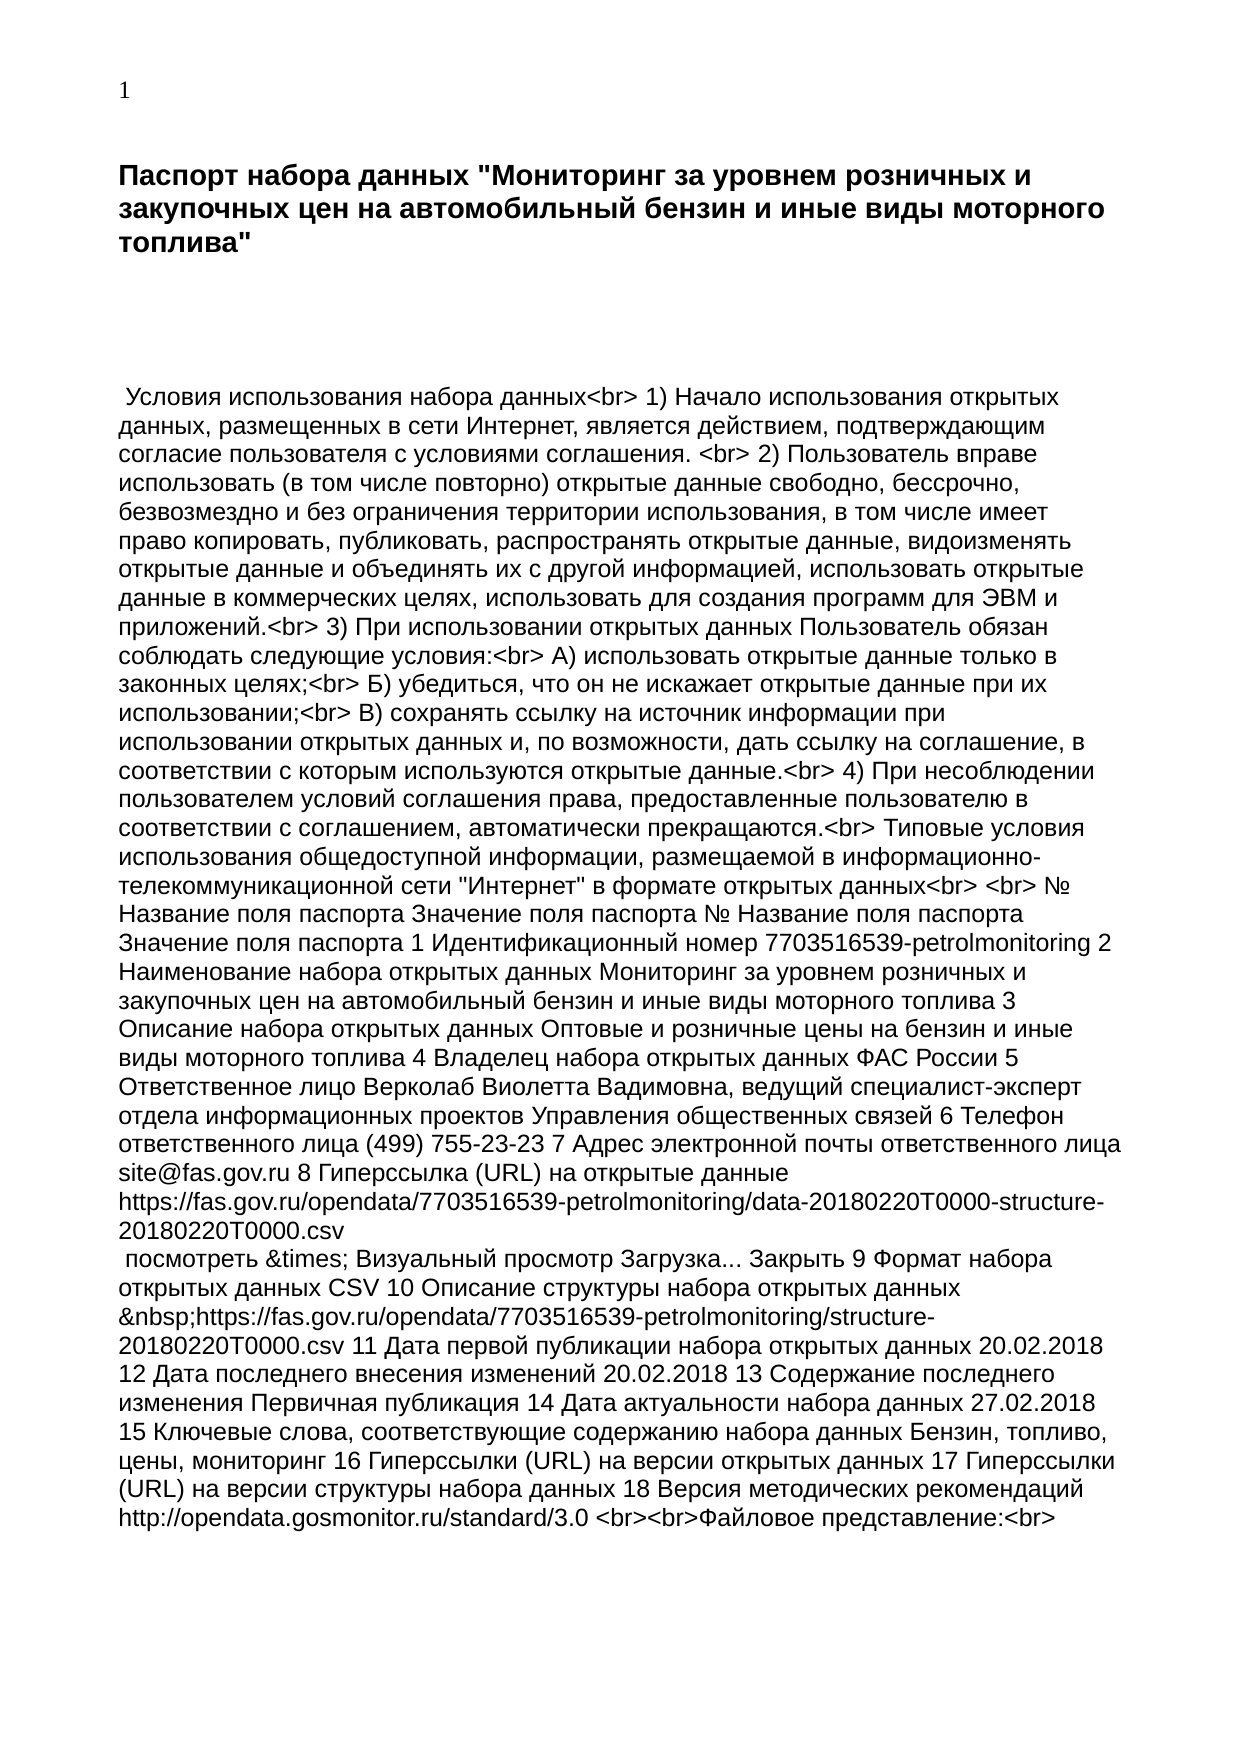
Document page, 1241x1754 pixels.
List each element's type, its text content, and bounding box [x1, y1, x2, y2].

text Условия использования набора данных<br> 1) Начало использования открытых данных, размещенных в сети Интернет, является действием, подтверждающим согласие пользователя с условиями соглашения. <br> 2) Пользователь вправе использовать (в том числе повторно) открытые данные свободно, бессрочно, безвозмездно и без ограничения территории использования, в том числе имеет право копировать, публиковать, распространять открытые данные, видоизменять открытые данные и объединять их с другой информацией, использовать открытые данные в коммерческих целях, использовать для создания программ для ЭВМ и приложений.<br> 3) При использовании открытых данных Пользователь обязан соблюдать следующие условия:<br> А) использовать открытые данные только в законных целях;<br> Б) убедиться, что он не искажает открытые данные при их использовании;<br> В) сохранять ссылку на источник информации при использовании открытых данных и, по возможности, дать ссылку на соглашение, в соответствии с которым используются открытые данные.<br> 4) При несоблюдении пользователем условий соглашения права, предоставленные пользователю в соответствии с соглашением, автоматически прекращаются.<br> Типовые условия использования общедоступной информации, размещаемой в информационно-телекоммуникационной сети "Интернет" в формате открытых данных<br> <br> № Название поля паспорта Значение поля паспорта № Название поля паспорта Значение поля паспорта 1 Идентификационный номер 7703516539-petrolmonitoring 2 Наименование набора открытых данных Мониторинг за уровнем розничных и закупочных цен на автомобильный бензин и иные виды моторного топлива 3 Описание набора открытых данных Оптовые и розничные цены на бензин и иные виды моторного топлива 4 Владелец набора открытых данных ФАС России 5 Ответственное лицо Верколаб Виолетта Вадимовна, ведущий специалист-эксперт отдела информационных проектов Управления общественных связей 6 Телефон ответственного лица (499) 755-23-23 7 Адрес электронной почты ответственного лица site@fas.gov.ru 8 Гиперссылка (URL) на открытые данные https://fas.gov.ru/opendata/7703516539-petrolmonitoring/data-20180220T0000-structure-20180220T0000.csv посмотреть &times; Визуальный просмотр Загрузка... Закрыть 9 Формат набора открытых данных CSV 10 Описание структуры набора открытых данных &nbsp;https://fas.gov.ru/opendata/7703516539-petrolmonitoring/structure-20180220T0000.csv 11 Дата первой публикации набора открытых данных 20.02.2018 12 Дата последнего внесения изменений 20.02.2018 13 Содержание последнего изменения Первичная публикация 14 Дата актуальности набора данных 27.02.2018 15 Ключевые слова, соответствующие содержанию набора данных Бензин, топливо, цены, мониторинг 16 Гиперссылки (URL) на версии открытых данных 17 Гиперссылки (URL) на версии структуры набора данных 18 Версия методических рекомендаций http://opendata.gosmonitor.ru/standard/3.0 <br><br>Файловое представление:<br> [118, 382, 1122, 1532]
subtitle Паспорт набора данных "Мониторинг за уровнем розничных и закупочных цен на автомобильный бензин и иные виды моторного топлива" [118, 157, 1122, 258]
